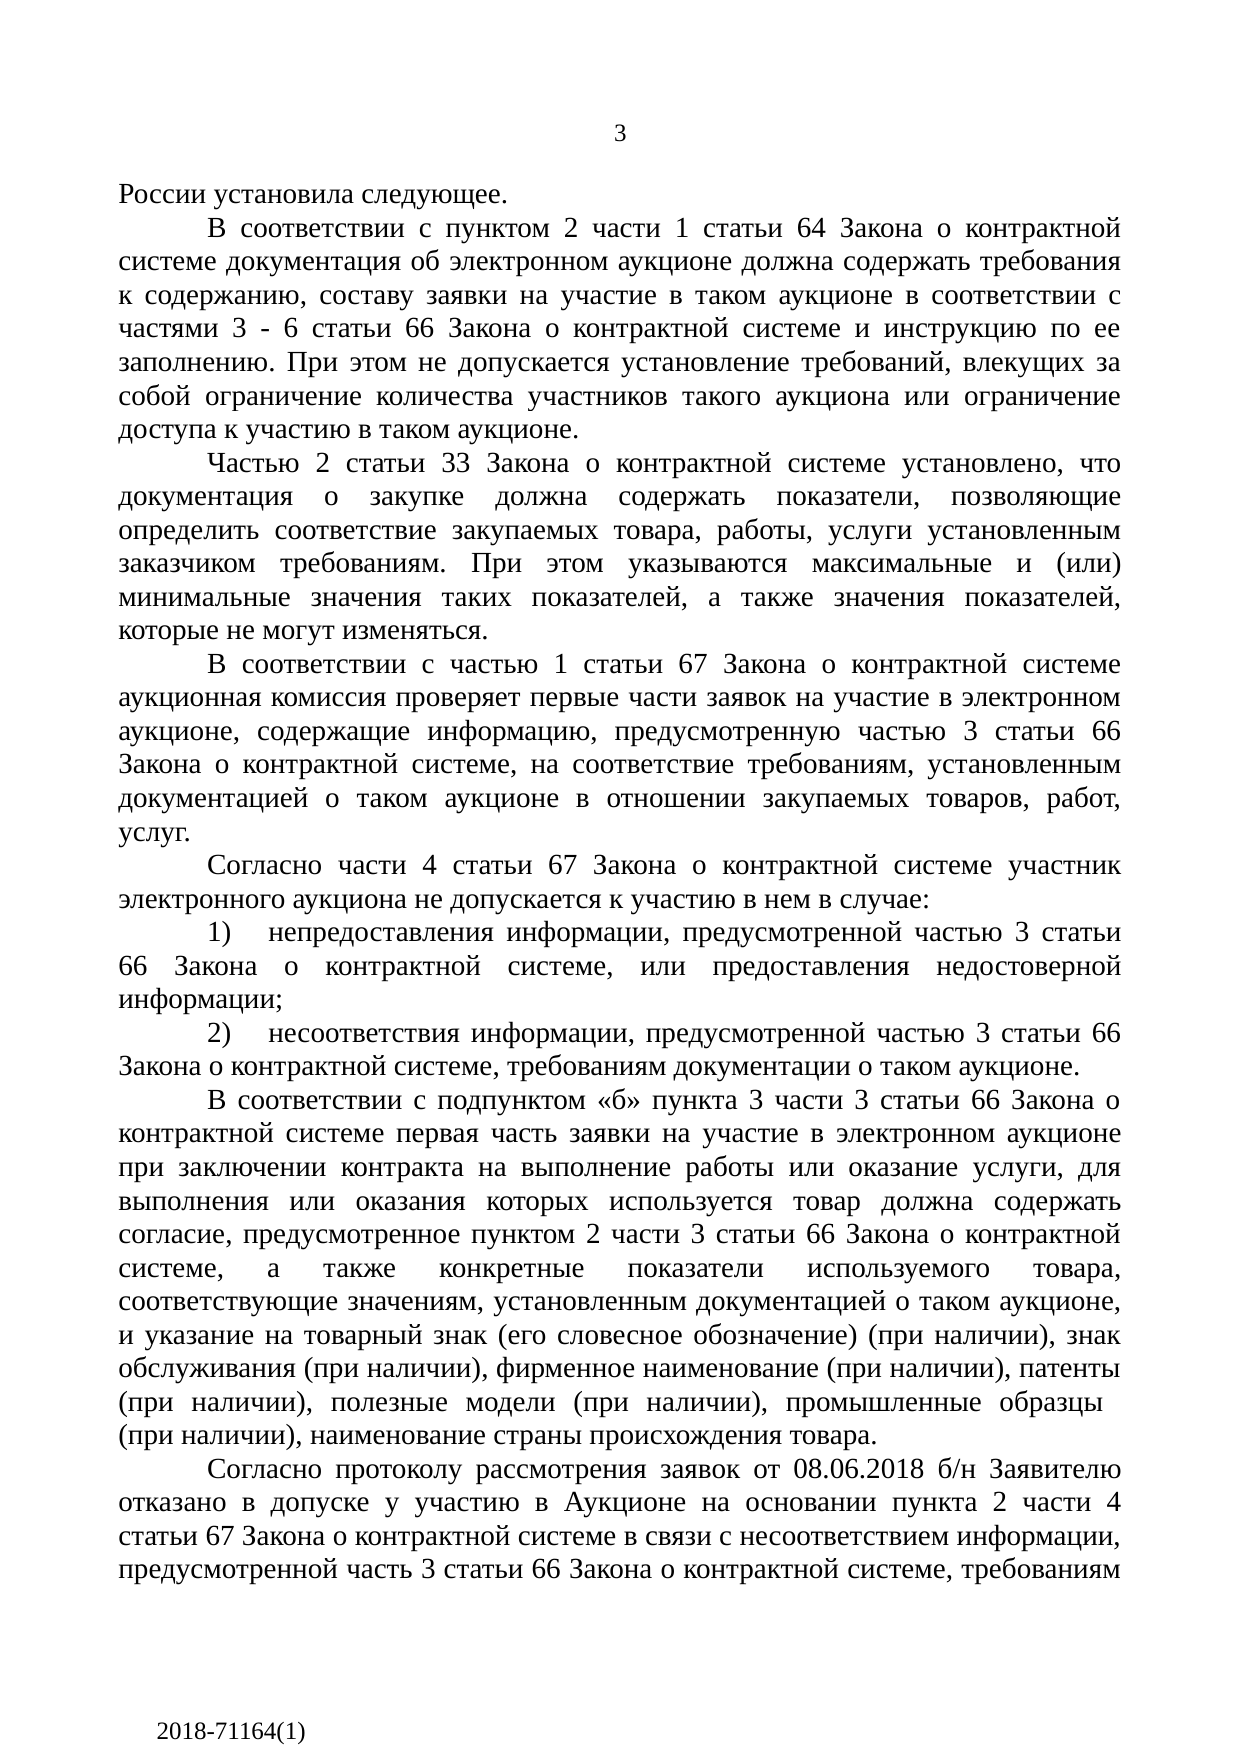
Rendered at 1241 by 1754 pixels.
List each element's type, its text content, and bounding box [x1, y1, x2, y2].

text В соответствии с частью 1 статьи 67 Закона о контрактной системе аукционная комиссия проверяет первые части заявок на участие в электронном аукционе, содержащие информацию, предусмотренную частью 3 статьи 66 Закона о контрактной системе, на соответствие требованиям, установленным документацией о таком аукционе в отношении закупаемых товаров, работ, услуг. [118, 646, 1122, 847]
text В соответствии с подпунктом «б» пункта 3 части 3 статьи 66 Закона о контрактной системе первая часть заявки на участие в электронном аукционе при заключении контракта на выполнение работы или оказание услуги, для выполнения или оказания которых используется товар должна содержать согласие, предусмотренное пунктом 2 части 3 статьи 66 Закона о контрактной системе, а также конкретные показатели используемого товара, соответствующие значениям, установленным документацией о таком аукционе, и указание на товарный знак (его словесное обозначение) (при наличии), знак обслуживания (при наличии), фирменное наименование (при наличии), патенты (при наличии), полезные модели (при наличии), промышленные образцы (при наличии), наименование страны происхождения товара. [118, 1082, 1122, 1451]
text В соответствии с пунктом 2 части 1 статьи 64 Закона о контрактной системе документация об электронном аукционе должна содержать требования к содержанию, составу заявки на участие в таком аукционе в соответствии с частями 3 - 6 статьи 66 Закона о контрактной системе и инструкцию по ее заполнению. При этом не допускается установление требований, влекущих за собой ограничение количества участников такого аукциона или ограничение доступа к участию в таком аукционе. [118, 210, 1122, 445]
text Согласно части 4 статьи 67 Закона о контрактной системе участник электронного аукциона не допускается к участию в нем в случае: [118, 847, 1122, 914]
text Согласно протоколу рассмотрения заявок от 08.06.2018 б/н Заявителю отказано в допуске у участию в Аукционе на основании пункта 2 части 4 статьи 67 Закона о контрактной системе в связи с несоответствием информации, предусмотренной часть 3 статьи 66 Закона о контрактной системе, требованиям [118, 1451, 1122, 1585]
list непредоставления информации, предусмотренной частью 3 статьи 66 Закона о контрактной системе, или предоставления недостоверной информации; [118, 914, 1122, 1015]
text России установила следующее. [118, 176, 1122, 210]
list несоответствия информации, предусмотренной частью 3 статьи 66 Закона о контрактной системе, требованиям документации о таком аукционе. [118, 1015, 1122, 1082]
text Частью 2 статьи 33 Закона о контрактной системе установлено, что документация о закупке должна содержать показатели, позволяющие определить соответствие закупаемых товара, работы, услуги установленным заказчиком требованиям. При этом указываются максимальные и (или) минимальные значения таких показателей, а также значения показателей, которые не могут изменяться. [118, 445, 1122, 646]
